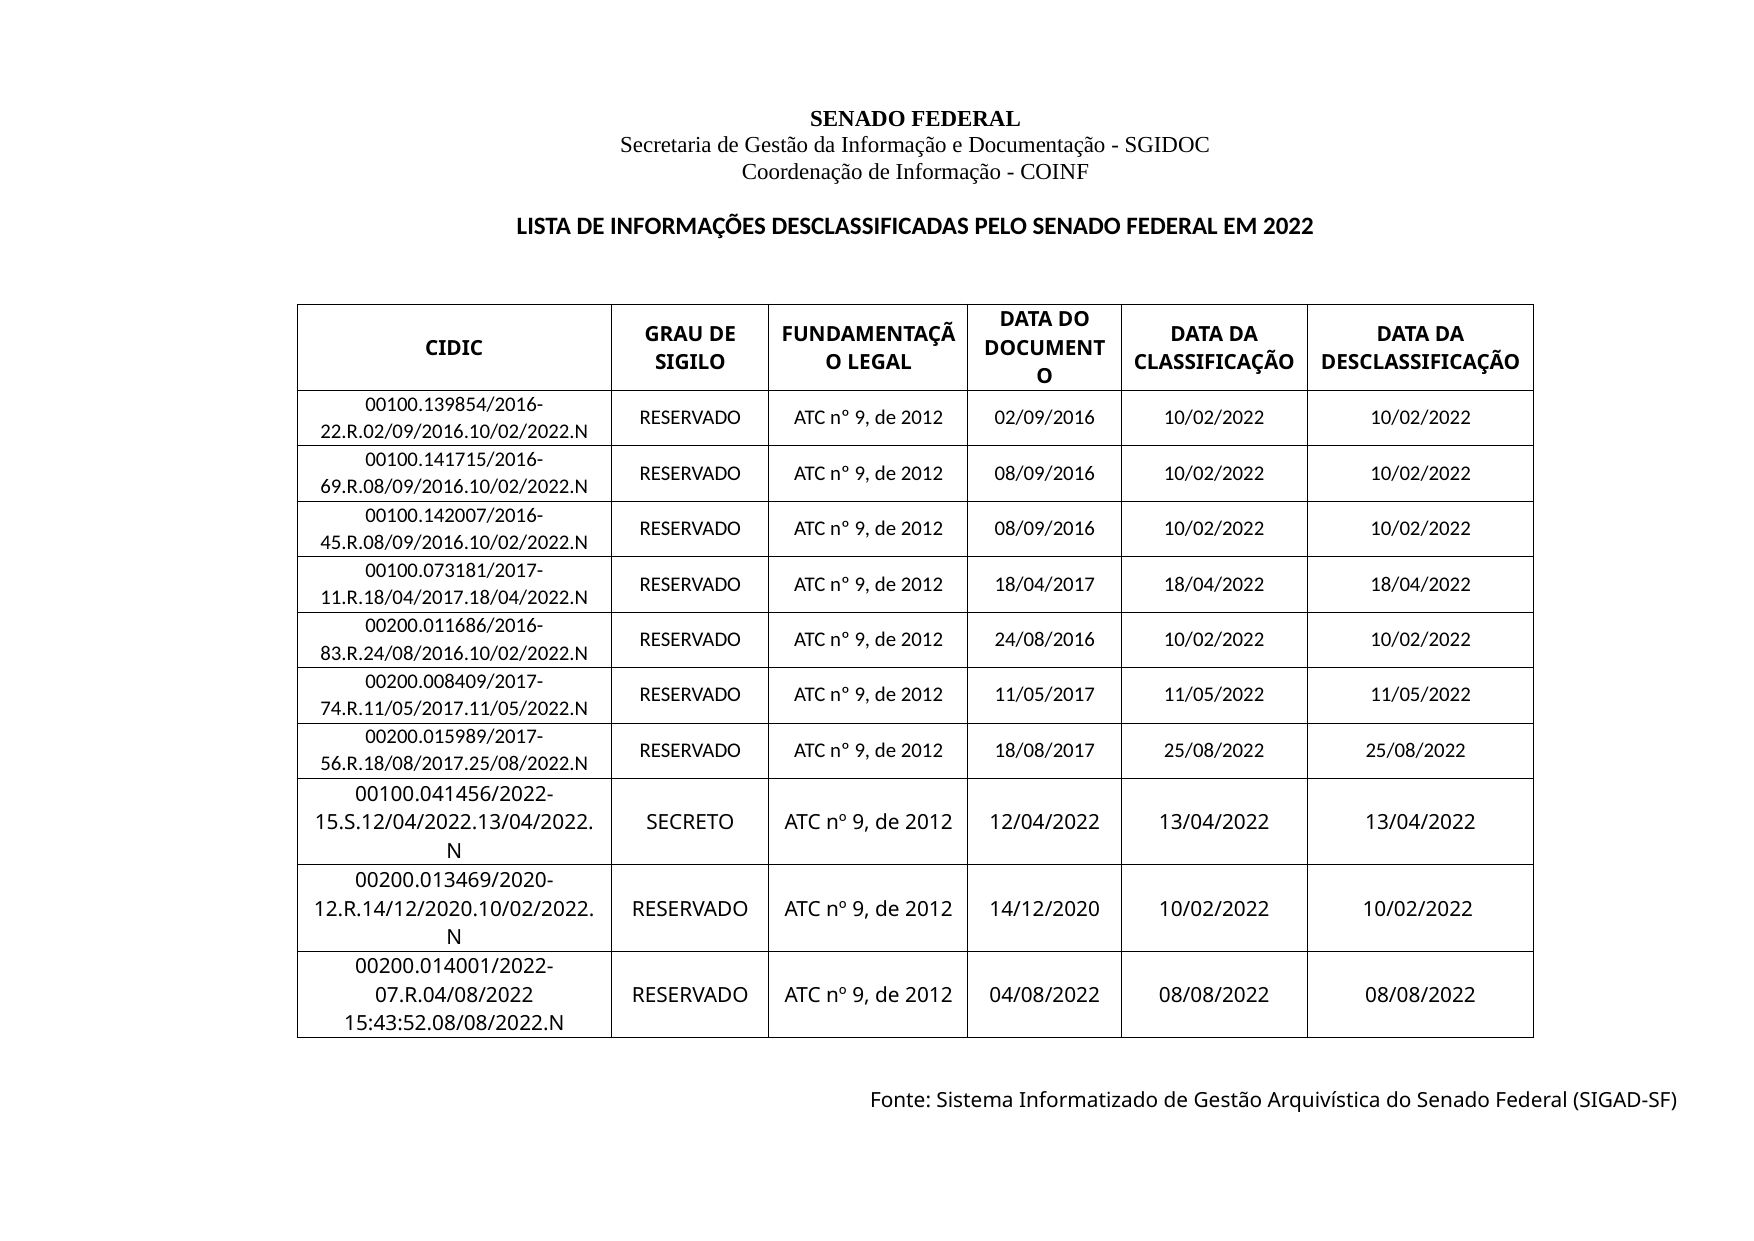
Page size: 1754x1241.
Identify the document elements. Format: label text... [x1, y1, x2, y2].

table_cell 11/05/2017 [968, 668, 1121, 722]
table_cell 18/08/2017 [968, 724, 1121, 778]
table_cell 10/02/2022 [1308, 391, 1533, 445]
text LISTA DE INFORMAÇÕES DESCLASSIFICADAS PELO SENADO FEDERAL EM 2022 [148, 210, 1683, 241]
table_header FUNDAMENTAÇÃO LEGAL [769, 305, 967, 390]
table_cell ATC nº 9, de 2012 [769, 557, 967, 612]
table_cell 00200.013469/2020-12.R.14/12/2020.10/02/2022.N [298, 865, 611, 951]
table_cell 11/05/2022 [1308, 668, 1533, 722]
table_cell ATC nº 9, de 2012 [769, 613, 967, 667]
table_cell 00200.011686/2016-83.R.24/08/2016.10/02/2022.N [298, 613, 611, 667]
table_cell 00200.015989/2017-56.R.18/08/2017.25/08/2022.N [298, 724, 611, 778]
table_cell ATC nº 9, de 2012 [769, 668, 967, 722]
table_cell 04/08/2022 [968, 952, 1121, 1037]
table_cell 13/04/2022 [1308, 779, 1533, 864]
table_cell ATC nº 9, de 2012 [769, 391, 967, 445]
table_cell 00200.008409/2017-74.R.11/05/2017.11/05/2022.N [298, 668, 611, 722]
table_cell 00100.142007/2016-45.R.08/09/2016.10/02/2022.N [298, 502, 611, 556]
table_cell RESERVADO [612, 391, 768, 445]
table_cell 08/08/2022 [1308, 952, 1533, 1037]
table_header GRAU DE SIGILO [612, 305, 768, 390]
table_cell 24/08/2016 [968, 613, 1121, 667]
table_cell 18/04/2022 [1308, 557, 1533, 612]
table_header DATA DA CLASSIFICAÇÃO [1122, 305, 1307, 390]
table_cell 08/08/2022 [1122, 952, 1307, 1037]
table_cell 00100.141715/2016-69.R.08/09/2016.10/02/2022.N [298, 446, 611, 501]
table_header CIDIC [298, 305, 611, 390]
table_cell 10/02/2022 [1122, 391, 1307, 445]
table_header DATA DA DESCLASSIFICAÇÃO [1308, 305, 1533, 390]
table_cell 00100.139854/2016-22.R.02/09/2016.10/02/2022.N [298, 391, 611, 445]
table_cell ATC nº 9, de 2012 [769, 502, 967, 556]
table_cell 25/08/2022 [1308, 724, 1533, 778]
table_cell ATC nº 9, de 2012 [769, 724, 967, 778]
table_cell 08/09/2016 [968, 502, 1121, 556]
table_cell 14/12/2020 [968, 865, 1121, 951]
table_cell 10/02/2022 [1308, 613, 1533, 667]
table_cell 00100.073181/2017-11.R.18/04/2017.18/04/2022.N [298, 557, 611, 612]
table_cell 00200.014001/2022-07.R.04/08/2022 15:43:52.08/08/2022.N [298, 952, 611, 1037]
table_cell SECRETO [612, 779, 768, 864]
table_cell RESERVADO [612, 613, 768, 667]
table_header DATA DO DOCUMENTO [968, 305, 1121, 390]
table_cell RESERVADO [612, 865, 768, 951]
table_cell 02/09/2016 [968, 391, 1121, 445]
table_cell 10/02/2022 [1122, 613, 1307, 667]
text Fonte: Sistema Informatizado de Gestão Arquivística do Senado Federal (SIGAD‐SF) [148, 1085, 1683, 1113]
table_cell RESERVADO [612, 502, 768, 556]
table_cell RESERVADO [612, 724, 768, 778]
table_cell ATC nº 9, de 2012 [769, 952, 967, 1037]
table_cell 18/04/2022 [1122, 557, 1307, 612]
table_cell 10/02/2022 [1308, 502, 1533, 556]
table_cell 10/02/2022 [1308, 865, 1533, 951]
table_cell 18/04/2017 [968, 557, 1121, 612]
table_cell RESERVADO [612, 668, 768, 722]
table_cell ATC nº 9, de 2012 [769, 865, 967, 951]
table_cell RESERVADO [612, 557, 768, 612]
table_cell 08/09/2016 [968, 446, 1121, 501]
table_cell RESERVADO [612, 952, 768, 1037]
table_cell 10/02/2022 [1308, 446, 1533, 501]
table_cell 10/02/2022 [1122, 446, 1307, 501]
table_cell RESERVADO [612, 446, 768, 501]
table_cell 13/04/2022 [1122, 779, 1307, 864]
table_cell 00100.041456/2022-15.S.12/04/2022.13/04/2022.N [298, 779, 611, 864]
table_cell 11/05/2022 [1122, 668, 1307, 722]
table_cell 12/04/2022 [968, 779, 1121, 864]
table_cell ATC nº 9, de 2012 [769, 779, 967, 864]
table_cell 25/08/2022 [1122, 724, 1307, 778]
table_cell ATC nº 9, de 2012 [769, 446, 967, 501]
table_cell 10/02/2022 [1122, 502, 1307, 556]
table_cell 10/02/2022 [1122, 865, 1307, 951]
